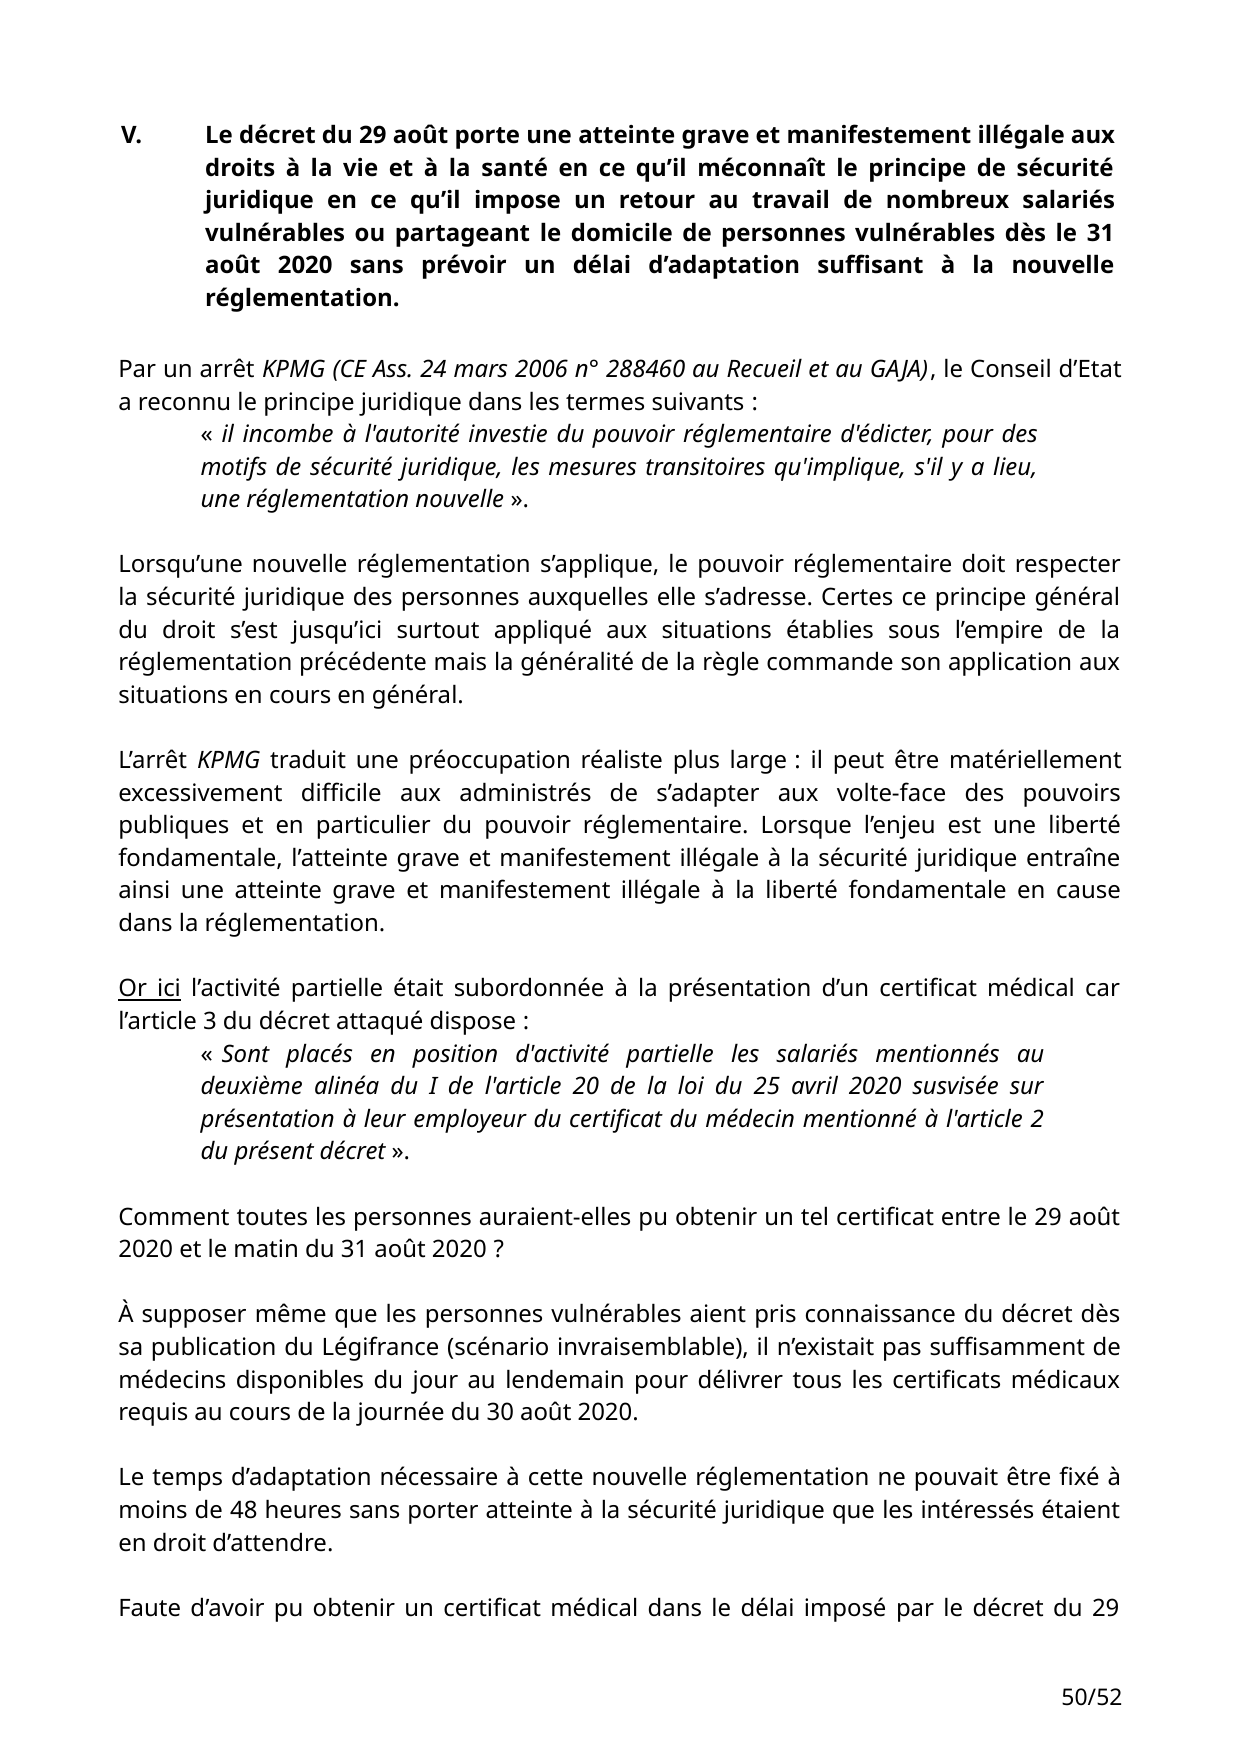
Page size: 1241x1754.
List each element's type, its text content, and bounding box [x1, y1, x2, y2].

table_header Le décret du 29 août porte une atteinte grave et manifestement illégale aux droits à la vie et à la santé en ce qu’il méconnaît le principe de sécurité juridique en ce qu’il impose un retour au travail de nombreux salariés vulnérables ou partageant le domicile de personnes vulnérables dès le 31 août 2020 sans prévoir un délai d’adaptation suffisant à la nouvelle réglementation. [199, 112, 1121, 319]
text L’arrêt KPMG traduit une préoccupation réaliste plus large : il peut être matériellement excessivement difficile aux administrés de s’adapter aux volte-face des pouvoirs publiques et en particulier du pouvoir réglementaire. Lorsque l’enjeu est une liberté fondamentale, l’atteinte grave et manifestement illégale à la sécurité juridique entraîne ainsi une atteinte grave et manifestement illégale à la liberté fondamentale en cause dans la réglementation. [118, 743, 1122, 938]
text Faute d’avoir pu obtenir un certificat médical dans le délai imposé par le décret du 29 [118, 1591, 1122, 1623]
text Comment toutes les personnes auraient-elles pu obtenir un tel certificat entre le 29 août 2020 et le matin du 31 août 2020 ? [118, 1199, 1122, 1264]
text Par un arrêt KPMG (CE Ass. 24 mars 2006 n° 288460 au Recueil et au GAJA), le Conseil d’Etat a reconnu le principe juridique dans les termes suivants : [118, 352, 1122, 417]
text Le temps d’adaptation nécessaire à cette nouvelle réglementation ne pouvait être fixé à moins de 48 heures sans porter atteinte à la sécurité juridique que les intéressés étaient en droit d’attendre. [118, 1460, 1122, 1558]
text À supposer même que les personnes vulnérables aient pris connaissance du décret dès sa publication du Légifrance (scénario invraisemblable), il n’existait pas suffisamment de médecins disponibles du jour au lendemain pour délivrer tous les certificats médicaux requis au cours de la journée du 30 août 2020. [118, 1297, 1122, 1428]
text « il incombe à l'autorité investie du pouvoir réglementaire d'édicter, pour des motifs de sécurité juridique, les mesures transitoires qu'implique, s'il y a lieu, une réglementation nouvelle ». [200, 417, 1042, 515]
text « Sont placés en position d'activité partielle les salariés mentionnés au deuxième alinéa du I de l'article 20 de la loi du 25 avril 2020 susvisée sur présentation à leur employeur du certificat du médecin mentionné à l'article 2 du présent décret ». [200, 1036, 1048, 1167]
table_header V. [115, 112, 199, 319]
text Or ici l’activité partielle était subordonnée à la présentation d’un certificat médical car l’article 3 du décret attaqué dispose : [118, 971, 1122, 1036]
text Lorsqu’une nouvelle réglementation s’applique, le pouvoir réglementaire doit respecter la sécurité juridique des personnes auxquelles elle s’adresse. Certes ce principe général du droit s’est jusqu’ici surtout appliqué aux situations établies sous l’empire de la réglementation précédente mais la généralité de la règle commande son application aux situations en cours en général. [118, 547, 1122, 710]
